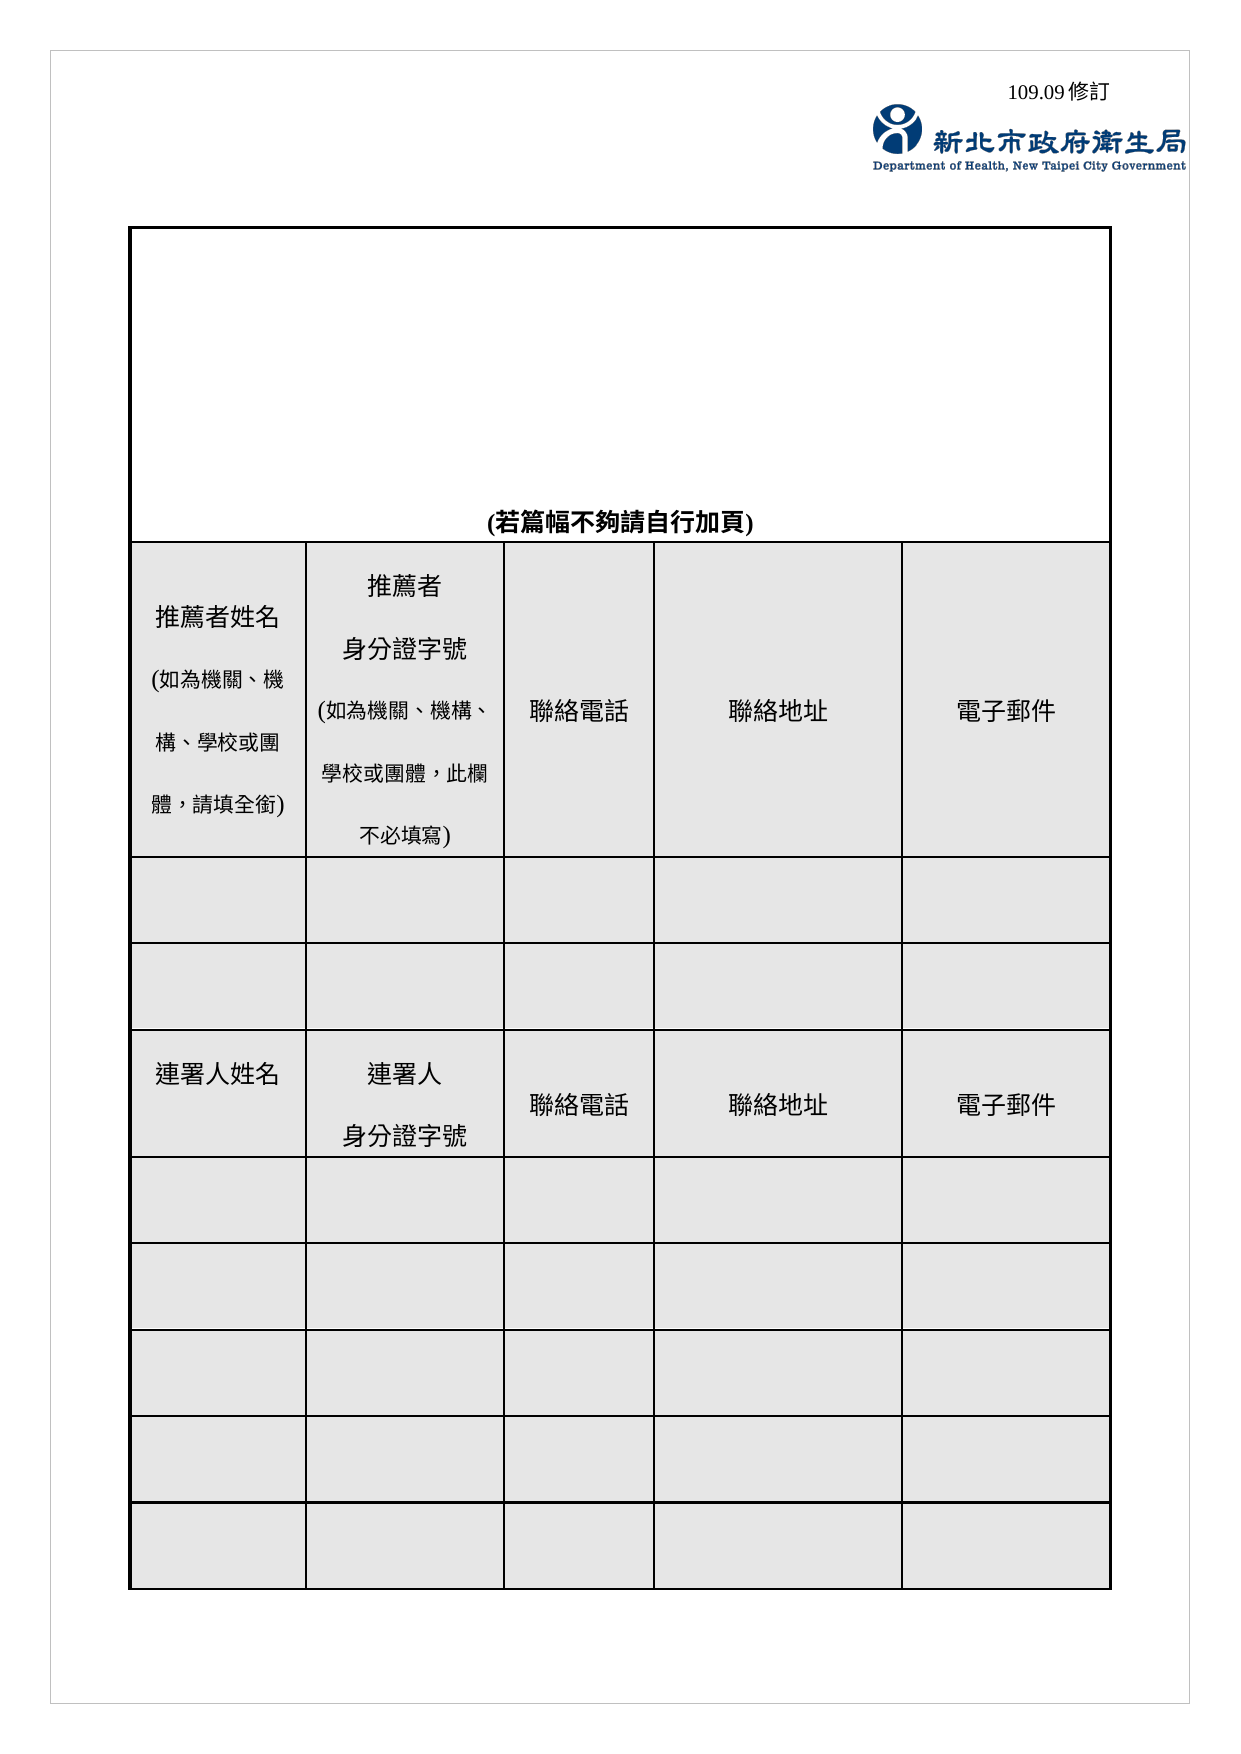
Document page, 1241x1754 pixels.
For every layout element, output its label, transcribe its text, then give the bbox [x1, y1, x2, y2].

table_cell [655, 1158, 901, 1242]
table_cell [132, 1504, 305, 1588]
table_cell [655, 1244, 901, 1328]
table_cell [132, 1244, 305, 1328]
table_cell [132, 858, 305, 942]
table_cell [903, 1158, 1109, 1242]
table_cell [132, 1417, 305, 1501]
table_cell 電子郵件 [903, 1031, 1109, 1156]
table_cell [903, 1504, 1109, 1588]
table_cell [655, 1504, 901, 1588]
table_cell [307, 1504, 503, 1588]
table_cell [307, 1417, 503, 1501]
table_cell 電子郵件 [903, 543, 1109, 856]
table_cell [505, 1244, 653, 1328]
table_cell [505, 858, 653, 942]
table_cell [505, 1504, 653, 1588]
table_cell [307, 1331, 503, 1415]
table_cell 聯絡電話 [505, 543, 653, 856]
table_cell [307, 1244, 503, 1328]
table_cell [505, 1158, 653, 1242]
table_cell 推薦者 身分證字號 (如為機關、機構、學校或團體，此欄不必填寫) [307, 543, 503, 856]
table_cell [655, 858, 901, 942]
table_cell [903, 1244, 1109, 1328]
table_cell (若篇幅不夠請自行加頁) [132, 229, 1109, 541]
table_cell 連署人姓名 [132, 1031, 305, 1156]
table_cell [307, 858, 503, 942]
table_cell [505, 944, 653, 1028]
table_cell [505, 1331, 653, 1415]
table_cell [132, 1331, 305, 1415]
table_cell [903, 944, 1109, 1028]
table_cell [655, 1417, 901, 1501]
table_cell [132, 944, 305, 1028]
table_cell 連署人 身分證字號 [307, 1031, 503, 1156]
table_cell 推薦者姓名 (如為機關、機構、學校或團體，請填全銜) [132, 543, 305, 856]
table_cell [655, 1331, 901, 1415]
table_cell [655, 944, 901, 1028]
table_cell [307, 1158, 503, 1242]
table_cell [307, 944, 503, 1028]
table_cell 聯絡電話 [505, 1031, 653, 1156]
table_cell [903, 1417, 1109, 1501]
table_cell [505, 1417, 653, 1501]
table_cell [903, 858, 1109, 942]
table_cell 聯絡地址 [655, 1031, 901, 1156]
table_cell [132, 1158, 305, 1242]
table_cell 聯絡地址 [655, 543, 901, 856]
table_cell [903, 1331, 1109, 1415]
